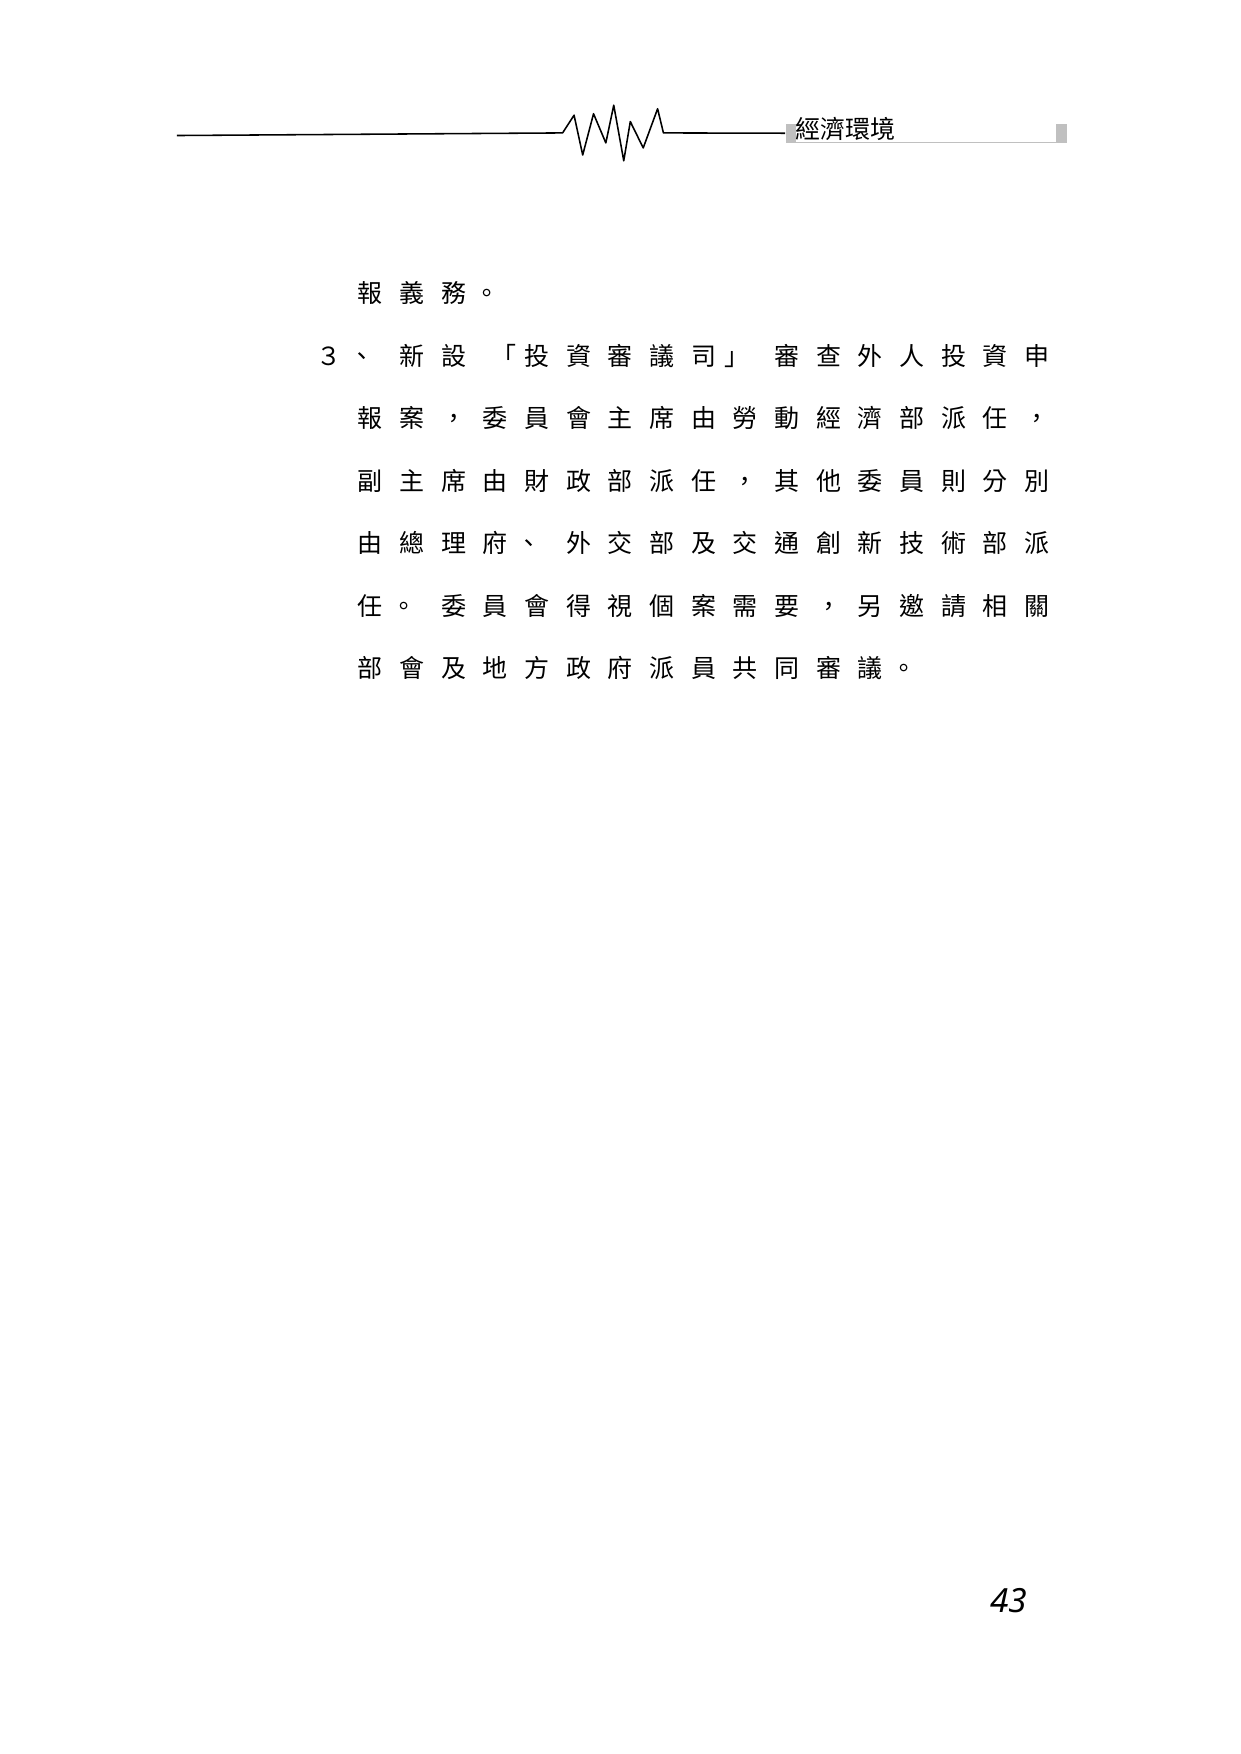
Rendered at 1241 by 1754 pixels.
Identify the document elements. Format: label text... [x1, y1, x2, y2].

text 報義務。 [281, 250, 1058, 313]
text ３、新設「投資審議司」審查外人投資申報案，委員會主席由勞動經濟部派任，副主席由財政部派任，其他委員則分別由總理府、外交部及交通創新技術部派任。委員會得視個案需要，另邀請相關部會及地方政府派員共同審議。 [281, 313, 1058, 688]
